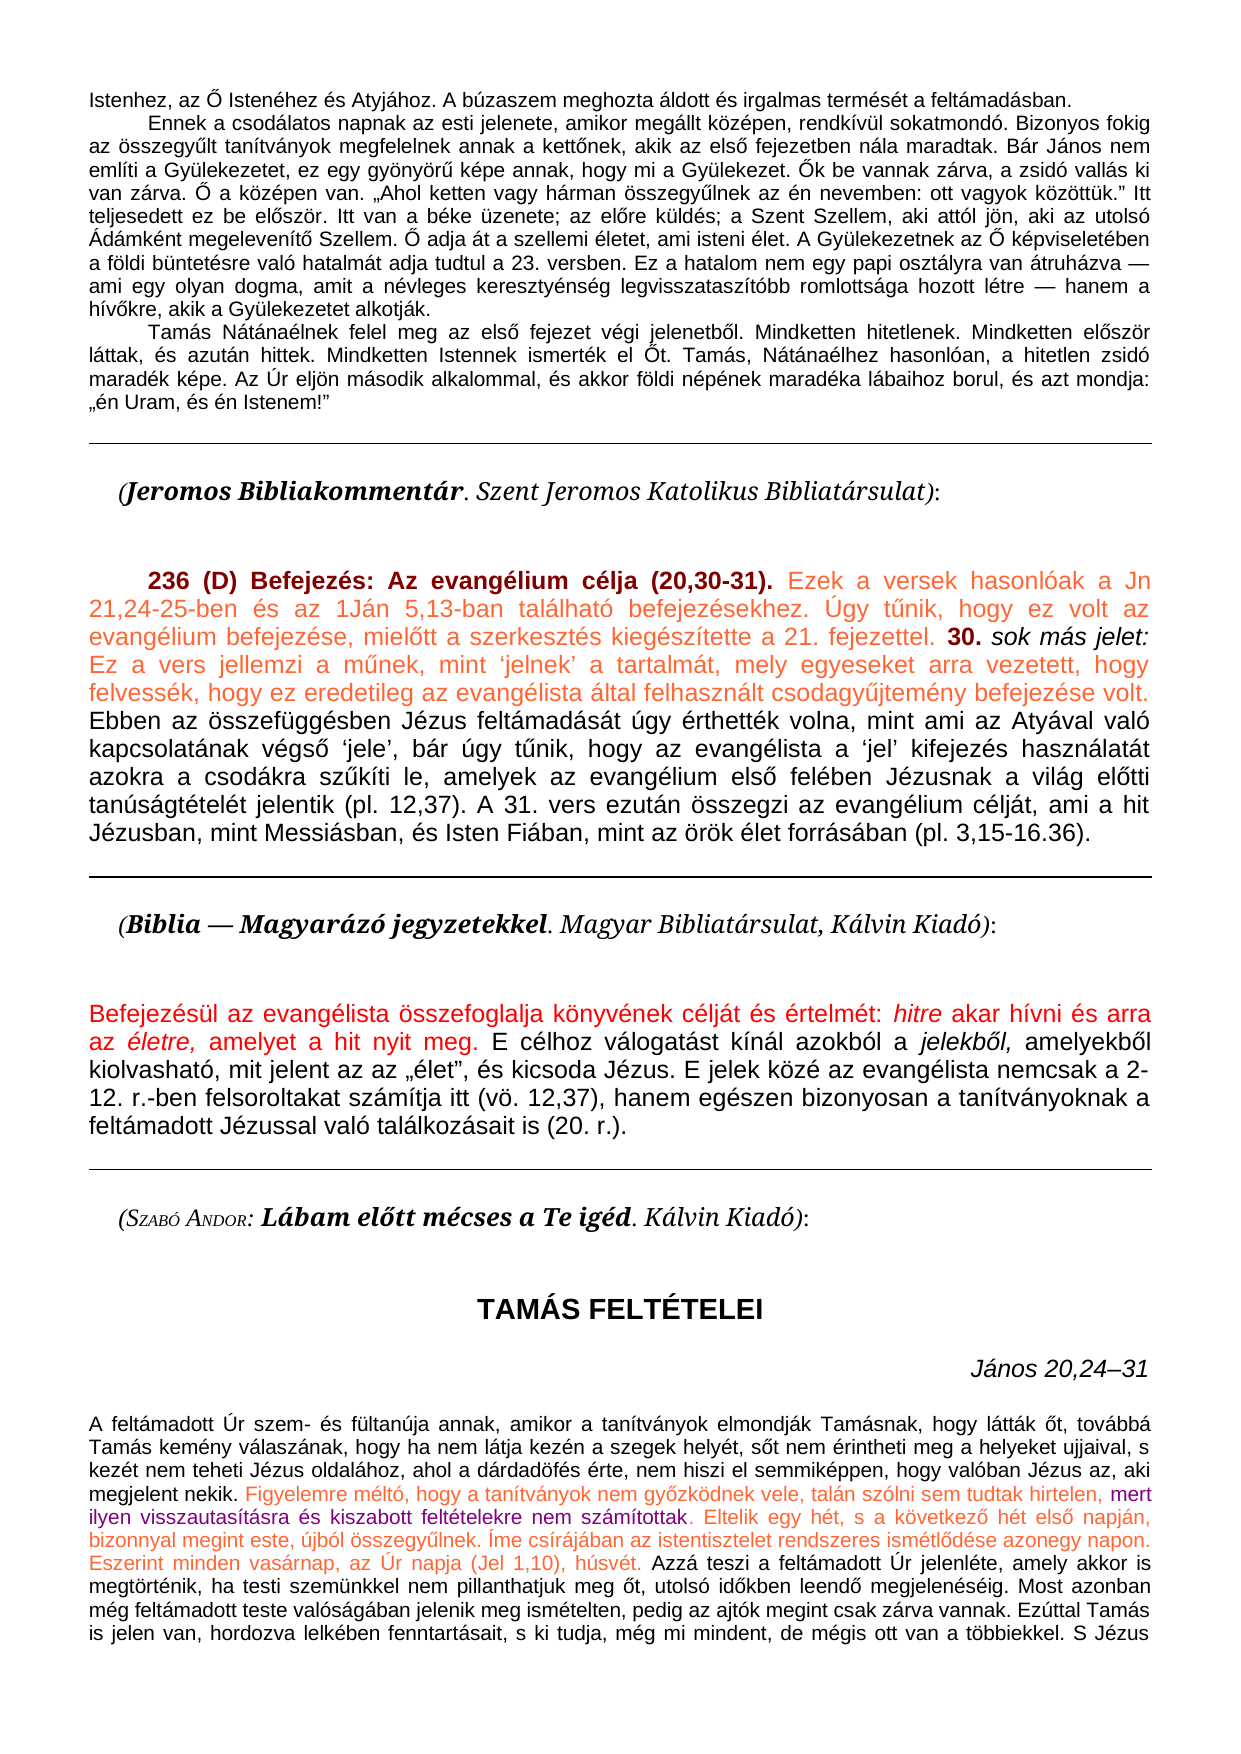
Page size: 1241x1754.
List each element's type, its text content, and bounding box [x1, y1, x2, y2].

text János 20,24–31 [88, 1355, 1152, 1383]
text (Szabó Andor: Lábam előtt mécses a Te igéd. Kálvin Kiadó): [88, 1170, 1152, 1263]
text A feltámadott Úr szem‑ és fültanúja annak, amikor a tanítványok elmondják Tamásnak, hogy látták őt, továbbá Tamás kemény válaszának, hogy ha nem látja kezén a szegek helyét, sőt nem érintheti meg a helyeket ujjaival, s kezét nem teheti Jézus oldalához, ahol a dárdadöfés érte, nem hiszi el semmiképpen, hogy valóban Jézus az, aki megjelent nekik. Figyelemre méltó, hogy a tanítványok nem győzködnek vele, talán szólni sem tudtak hirtelen, mert ilyen visszautasításra és kiszabott feltételekre nem számítottak. Eltelik egy hét, s a következő hét első napján, bizonnyal megint este, újból összegyűlnek. Íme csírájában az istentisztelet rendszeres ismétlődése azonegy napon. Eszerint minden vasárnap, az Úr napja (Jel 1,10), húsvét. Azzá teszi a feltámadott Úr jelenléte, amely akkor is megtörténik, ha testi szemünkkel nem pillanthatjuk meg őt, utolsó időkben leendő megjelenéséig. Most azonban még feltámadott teste valóságában jelenik meg ismételten, pedig az ajtók megint csak zárva vannak. Ezúttal Tamás is jelen van, hordozva lelkében fenntartásait, s ki tudja, még mi mindent, de mégis ott van a többiekkel. S Jézus [88, 1412, 1152, 1645]
text Ennek a csodálatos napnak az esti jelenete, amikor megállt középen, rendkívül sokatmondó. Bizonyos fokig az összegyűlt tanítványok megfelelnek annak a kettőnek, akik az első fejezetben nála maradtak. Bár János nem említi a Gyülekezetet, ez egy gyönyörű képe annak, hogy mi a Gyülekezet. Ők be vannak zárva, a zsidó vallás ki van zárva. Ő a középen van. „Ahol ketten vagy hárman összegyűlnek az én nevemben: ott vagyok közöttük.” Itt teljesedett ez be először. Itt van a béke üzenete; az előre küldés; a Szent Szellem, aki attól jön, aki az utolsó Ádámként megelevenítő Szellem. Ő adja át a szellemi életet, ami isteni élet. A Gyülekezetnek az Ő képviseletében a földi büntetésre való hatalmát adja tudtul a 23. versben. Ez a hatalom nem egy papi osztályra van átruházva — ami egy olyan dogma, amit a névleges keresztyénség legvisszataszítóbb romlottsága hozott létre — hanem a hívőkre, akik a Gyülekezetet alkotják. [88, 112, 1152, 321]
text (Jeromos Bibliakommentár. Szent Jeromos Katolikus Bibliatársulat): [88, 444, 1152, 537]
text TAMÁS FELTÉTELEI [88, 1293, 1152, 1326]
text (Biblia — Magyarázó jegyzetekkel. Magyar Bibliatársulat, Kálvin Kiadó): [88, 877, 1152, 970]
text 236 (D) Befejezés: Az evangélium célja (20,30-31). Ezek a versek hasonlóak a Jn 21,24-25-ben és az 1Ján 5,13-ban található befejezésekhez. Úgy tűnik, hogy ez volt az evangélium befejezése, mielőtt a szerkesztés kiegészítette a 21. fejezettel. 30. sok más jelet: Ez a vers jellemzi a műnek, mint ‘jelnek’ a tartalmát, mely egyeseket arra vezetett, hogy felvessék, hogy ez eredetileg az evangélista által felhasznált csodagyűjtemény befejezése volt. Ebben az összefüggésben Jézus feltámadását úgy érthették volna, mint ami az Atyával való kapcsolatának végső ‘jele’, bár úgy tűnik, hogy az evangélista a ‘jel’ kifejezés használatát azokra a csodákra szűkíti le, amelyek az evangélium első felében Jézusnak a világ előtti tanúságtételét jelentik (pl. 12,37). A 31. vers ezután összegzi az evangélium célját, ami a hit Jézusban, mint Messiásban, és Isten Fiában, mint az örök élet forrásában (pl. 3,15-16.36). [88, 567, 1152, 847]
text Tamás Nátánaélnek felel meg az első fejezet végi jelenetből. Mindketten hitetlenek. Mindketten először láttak, és azután hittek. Mindketten Istennek ismerték el Őt. Tamás, Nátánaélhez hasonlóan, a hitetlen zsidó maradék képe. Az Úr eljön második alkalommal, és akkor földi népének maradéka lábaihoz borul, és azt mondja: „én Uram, és én Istenem!” [88, 321, 1152, 414]
text Befejezésül az evangélista összefoglalja könyvének célját és értelmét: hitre akar hívni és arra az életre, amelyet a hit nyit meg. E célhoz válogatást kínál azokból a jelekből, amelyekből kiolvasható, mit jelent az az „élet”, és kicsoda Jézus. E jelek közé az evangélista nemcsak a 2-12. r.-ben felsoroltakat számítja itt (vö. 12,37), hanem egészen bizonyosan a tanítványoknak a feltámadott Jézussal való találkozásait is (20. r.). [88, 1000, 1152, 1140]
text Istenhez, az Ő Istenéhez és Atyjához. A búzaszem meghozta áldott és irgalmas termését a feltámadásban. [88, 88, 1152, 112]
